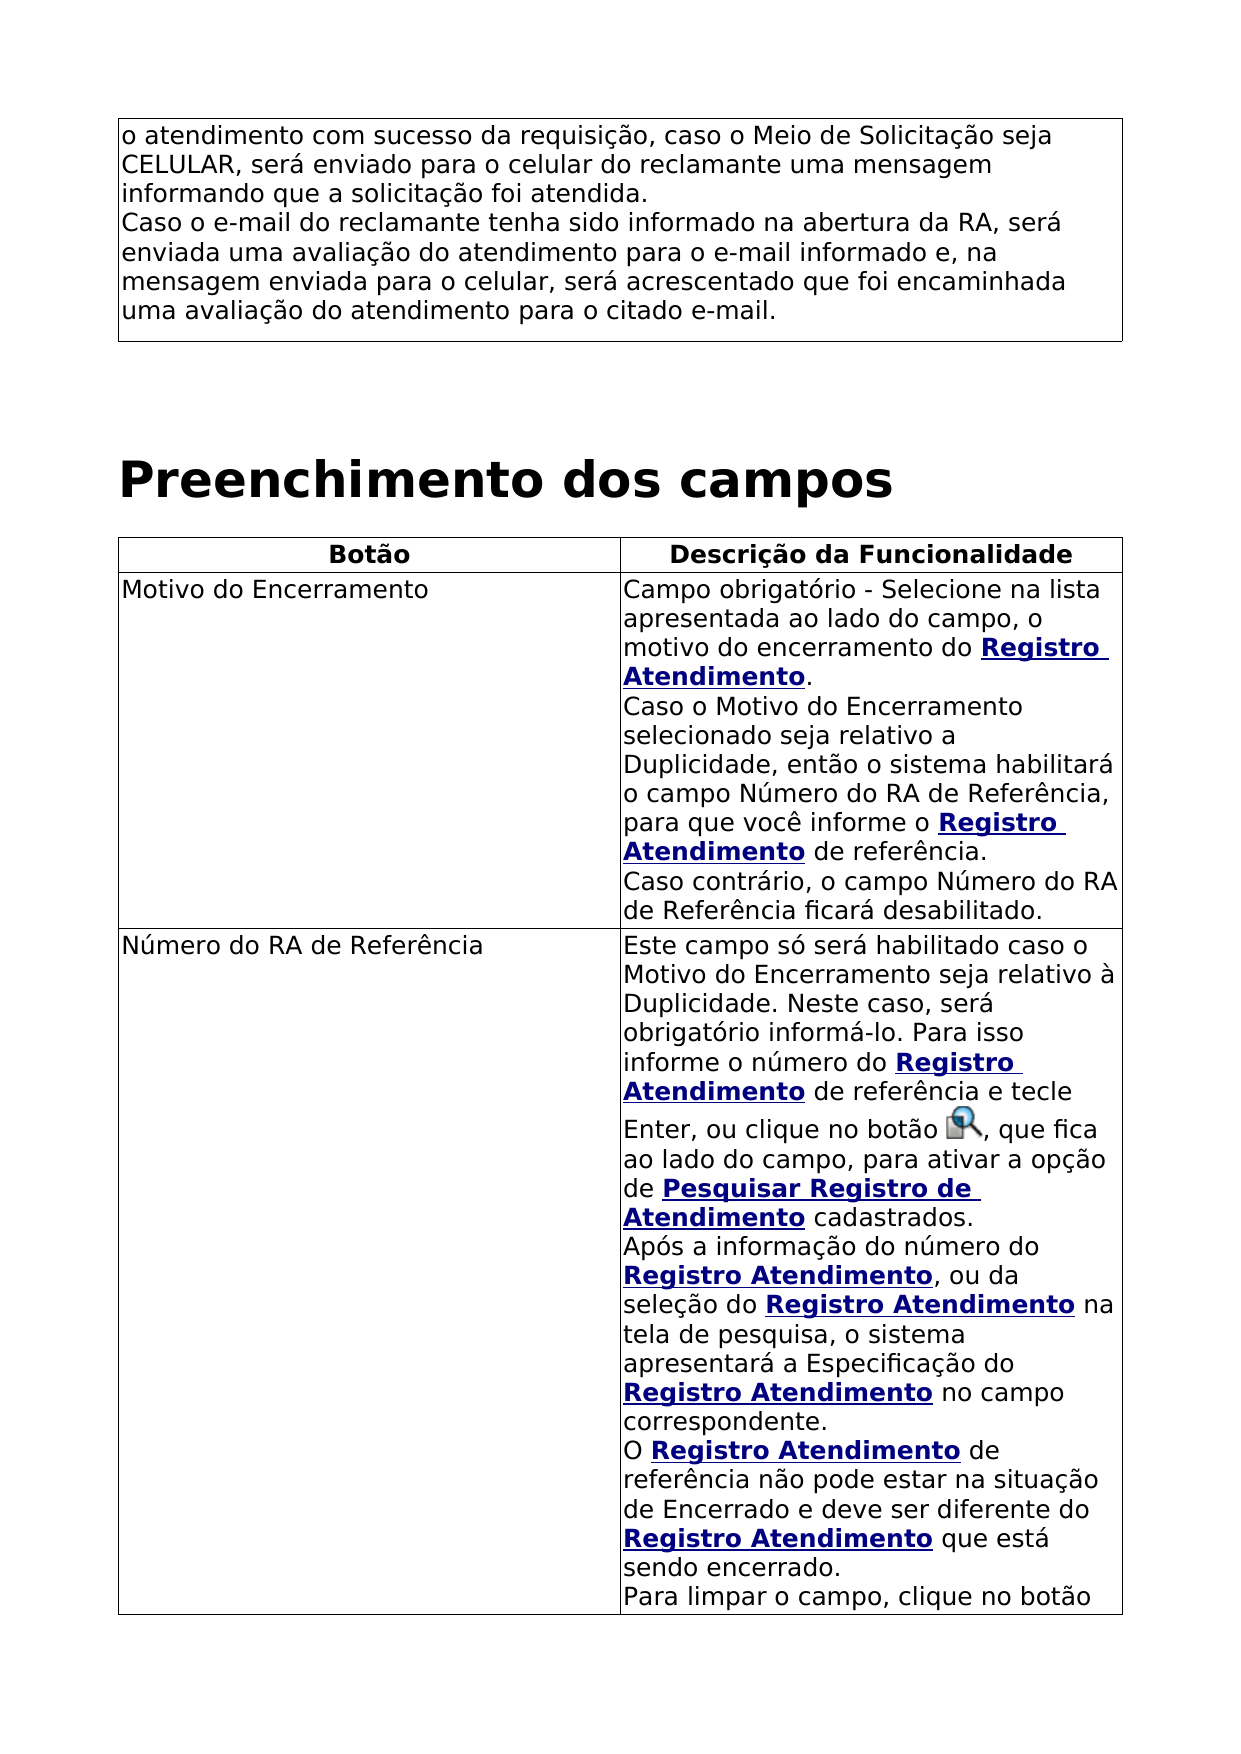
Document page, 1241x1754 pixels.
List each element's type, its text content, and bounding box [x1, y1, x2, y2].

table_header o atendimento com sucesso da requisição, caso o Meio de Solicitação seja CELULAR, será enviado para o celular do reclamante uma mensagem informando que a solicitação foi atendida. Caso o e-mail do reclamante tenha sido informado na abertura da RA, será enviada uma avaliação do atendimento para o e-mail informado e, na mensagem enviada para o celular, será acrescentado que foi encaminhada uma avaliação do atendimento para o citado e-mail. [119, 119, 1122, 341]
table_header Descrição da Funcionalidade [621, 538, 1122, 572]
table_cell Motivo do Encerramento [119, 573, 620, 928]
table_header Botão [119, 538, 620, 572]
picture [946, 1106, 983, 1139]
subtitle Preenchimento dos campos [118, 451, 1122, 510]
table_cell Campo obrigatório - Selecione na lista apresentada ao lado do campo, o motivo do encerramento do Registro Atendimento. Caso o Motivo do Encerramento selecionado seja relativo a Duplicidade, então o sistema habilitará o campo Número do RA de Referência, para que você informe o Registro Atendimento de referência. Caso contrário, o campo Número do RA de Referência ficará desabilitado. [621, 573, 1122, 928]
table_cell Número do RA de Referência [119, 929, 620, 1614]
table_cell Este campo só será habilitado caso o Motivo do Encerramento seja relativo à Duplicidade. Neste caso, será obrigatório informá-lo. Para isso informe o número do Registro Atendimento de referência e tecle Enter, ou clique no botão , que fica ao lado do campo, para ativar a opção de Pesquisar Registro de Atendimento cadastrados. Após a informação do número do Registro Atendimento, ou da seleção do Registro Atendimento na tela de pesquisa, o sistema apresentará a Especificação do Registro Atendimento no campo correspondente. O Registro Atendimento de referência não pode estar na situação de Encerrado e deve ser diferente do Registro Atendimento que está sendo encerrado. Para limpar o campo, clique no botão [621, 929, 1122, 1614]
